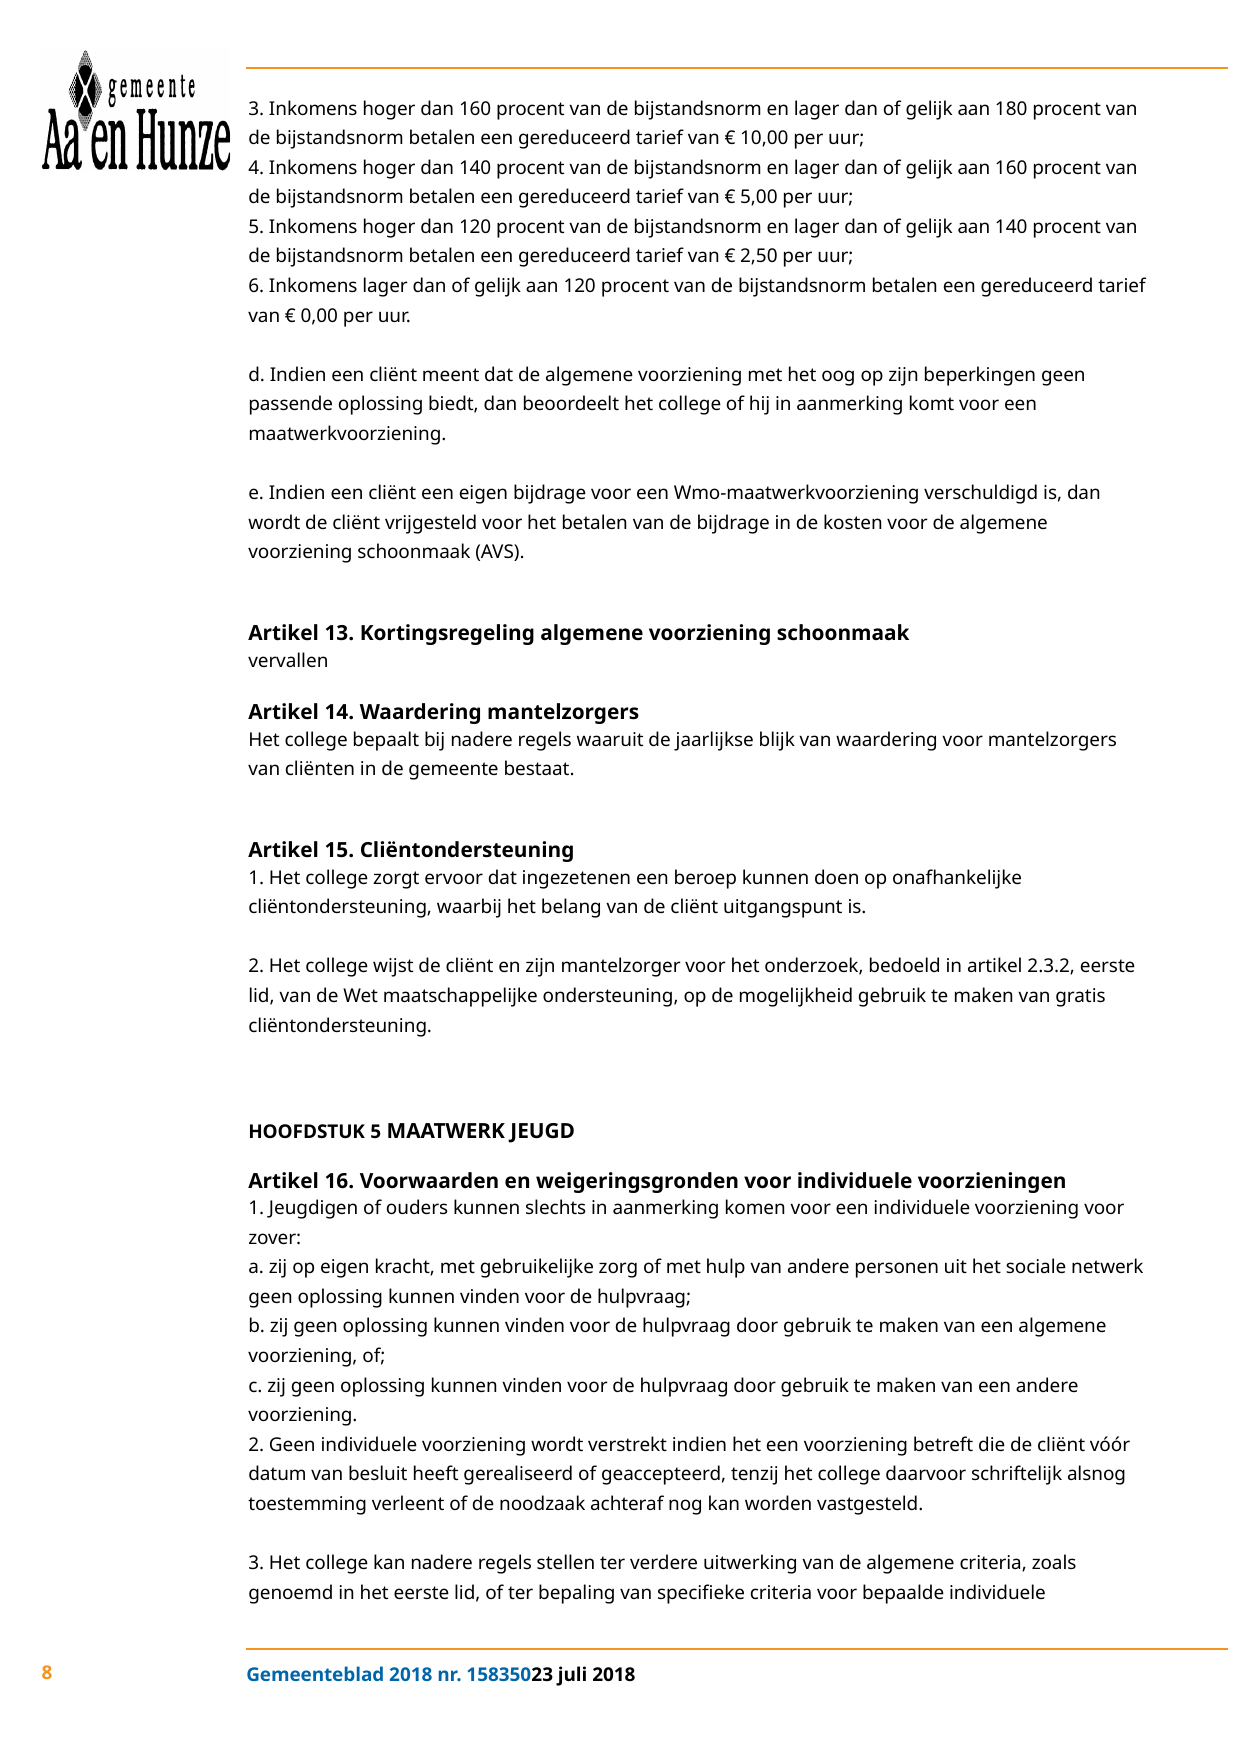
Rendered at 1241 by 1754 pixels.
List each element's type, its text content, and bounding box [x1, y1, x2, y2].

text 5. Inkomens hoger dan 120 procent van de bijstandsnorm en lager dan of gelijk aan 140 procent van de bijstandsnorm betalen een gereduceerd tarief van € 2,50 per uur; [248, 213, 1152, 268]
text 1. Jeugdigen of ouders kunnen slechts in aanmerking komen voor een individuele voorziening voor zover: [248, 1194, 1152, 1249]
text e. Indien een cliënt een eigen bijdrage voor een Wmo-maatwerkvoorziening verschuldigd is, dan wordt de cliënt vrijgesteld voor het betalen van de bijdrage in de kosten voor de algemene voorziening schoonmaak (AVS). [248, 479, 1152, 564]
text Het college bepaalt bij nadere regels waaruit de jaarlijkse blijk van waardering voor mantelzorgers van cliënten in de gemeente bestaat. [248, 726, 1152, 781]
text c. zij geen oplossing kunnen vinden voor de hulpvraag door gebruik te maken van een andere voorziening. [248, 1372, 1152, 1427]
text Artikel 14. Waardering mantelzorgers [248, 697, 1152, 726]
text Artikel 15. Cliëntondersteuning [248, 835, 1152, 864]
text b. zij geen oplossing kunnen vinden voor de hulpvraag door gebruik te maken van een algemene voorziening, of; [248, 1313, 1152, 1368]
text 4. Inkomens hoger dan 140 procent van de bijstandsnorm en lager dan of gelijk aan 160 procent van de bijstandsnorm betalen een gereduceerd tarief van € 5,00 per uur; [248, 154, 1152, 209]
text 3. Inkomens hoger dan 160 procent van de bijstandsnorm en lager dan of gelijk aan 180 procent van de bijstandsnorm betalen een gereduceerd tarief van € 10,00 per uur; [248, 95, 1152, 150]
text d. Indien een cliënt meent dat de algemene voorziening met het oog op zijn beperkingen geen passende oplossing biedt, dan beoordeelt het college of hij in aanmerking komt voor een maatwerkvoorziening. [248, 361, 1152, 446]
text a. zij op eigen kracht, met gebruikelijke zorg of met hulp van andere personen uit het sociale netwerk geen oplossing kunnen vinden voor de hulpvraag; [248, 1253, 1152, 1309]
text vervallen [248, 647, 1152, 673]
text 6. Inkomens lager dan of gelijk aan 120 procent van de bijstandsnorm betalen een gereduceerd tarief van € 0,00 per uur. [248, 272, 1152, 328]
text 1. Het college zorgt ervoor dat ingezetenen een beroep kunnen doen op onafhankelijke cliëntondersteuning, waarbij het belang van de cliënt uitgangspunt is. [248, 864, 1152, 919]
picture [41, 47, 231, 172]
text HOOFDSTUK 5 MAATWERK JEUGD [248, 1117, 1152, 1145]
text 2. Het college wijst de cliënt en zijn mantelzorger voor het onderzoek, bedoeld in artikel 2.3.2, eerste lid, van de Wet maatschappelijke ondersteuning, op de mogelijkheid gebruik te maken van gratis cliëntondersteuning. [248, 953, 1152, 1037]
text 2. Geen individuele voorziening wordt verstrekt indien het een voorziening betreft die de cliënt vóór datum van besluit heeft gerealiseerd of geaccepteerd, tenzij het college daarvoor schriftelijk alsnog toestemming verleent of de noodzaak achteraf nog kan worden vastgesteld. [248, 1431, 1152, 1516]
text Artikel 16. Voorwaarden en weigeringsgronden voor individuele voorzieningen [248, 1166, 1152, 1194]
text 3. Het college kan nadere regels stellen ter verdere uitwerking van de algemene criteria, zoals genoemd in het eerste lid, of ter bepaling van specifieke criteria voor bepaalde individuele [248, 1549, 1152, 1604]
text Artikel 13. Kortingsregeling algemene voorziening schoonmaak [248, 618, 1152, 647]
